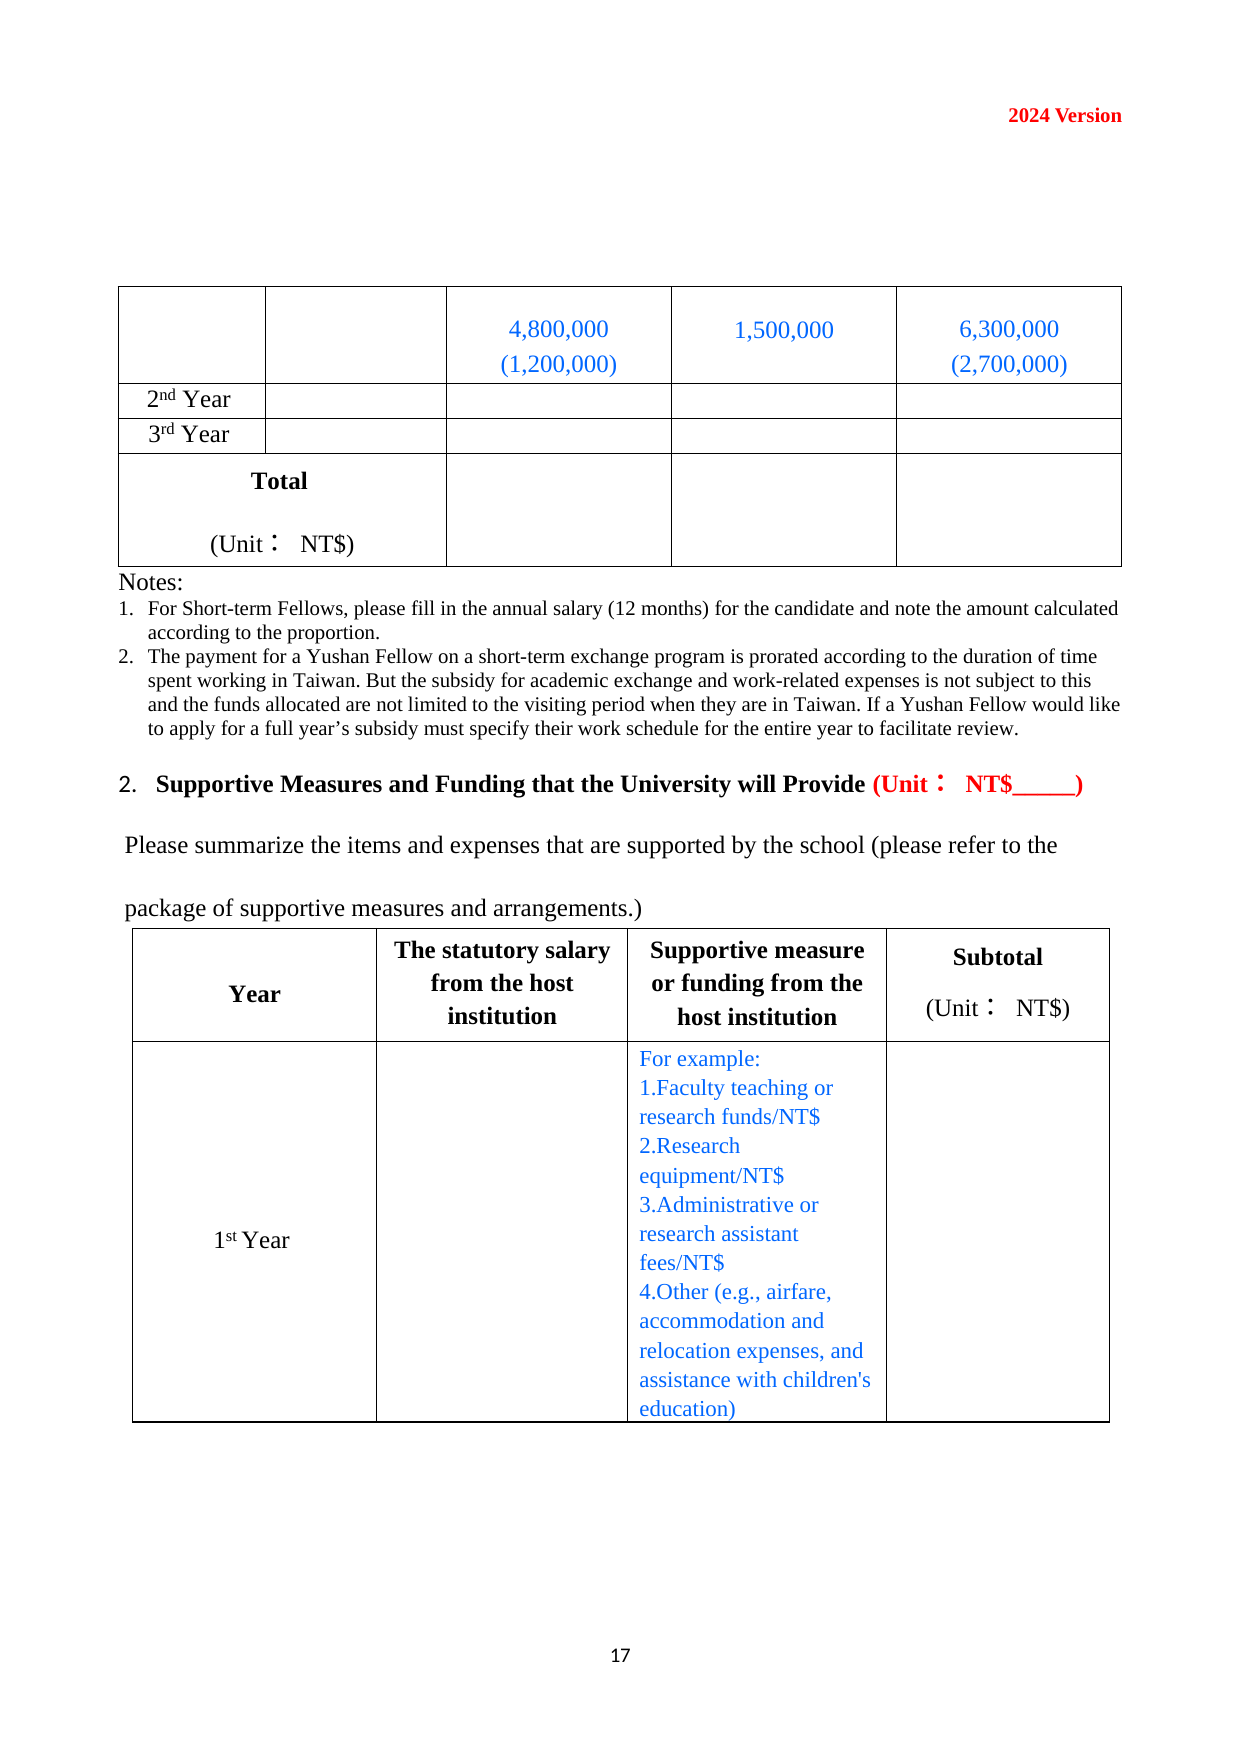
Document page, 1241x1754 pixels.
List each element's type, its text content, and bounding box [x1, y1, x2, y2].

table_cell [672, 384, 896, 418]
list The payment for a Yushan Fellow on a short-term exchange program is prorated according to the duration of time spent working in Taiwan. But the subsidy for academic exchange and work-related expenses is not subject to this and the funds allocated are not limited to the visiting period when they are in Taiwan. If a Yushan Fellow would like to apply for a full year’s subsidy must specify their work schedule for the entire year to facilitate review. [118, 644, 1122, 740]
table_header Supportive measure or funding from the host institution [628, 929, 886, 1041]
table_header Year [133, 929, 376, 1041]
text package of supportive measures and arrangements.) [118, 865, 1122, 928]
text Notes: [118, 567, 1122, 596]
table_cell [672, 419, 896, 453]
table_cell [377, 1042, 627, 1421]
table_cell For example: 1.Faculty teaching or research funds/NT$ 2.Research equipment/NT$ 3.Administrative or research assistant fees/NT$ 4.Other (e.g., airfare, accommodation and relocation expenses, and assistance with children's education) [628, 1042, 886, 1421]
table_cell [119, 287, 265, 383]
table_cell [897, 454, 1121, 566]
table_cell [266, 384, 446, 418]
table_cell 1,500,000 [672, 287, 896, 383]
text Please summarize the items and expenses that are supported by the school (please refer to the [118, 803, 1122, 865]
table_cell 4,800,000 (1,200,000) [447, 287, 671, 383]
table_cell [887, 1042, 1109, 1421]
table_cell [447, 419, 671, 453]
table_cell 3rd Year [119, 419, 265, 453]
list Supportive Measures and Funding that the University will Provide (Unit： NT$_____) [118, 740, 1122, 803]
table_cell [897, 384, 1121, 418]
list For Short-term Fellows, please fill in the annual salary (12 months) for the candidate and note the amount calculated according to the proportion. [118, 596, 1122, 644]
table_cell [447, 454, 671, 566]
table_cell [672, 454, 896, 566]
table_cell [897, 419, 1121, 453]
table_cell 6,300,000 (2,700,000) [897, 287, 1121, 383]
table_header Subtotal (Unit： NT$) [887, 929, 1109, 1041]
table_cell [447, 384, 671, 418]
table_cell Total (Unit： NT$) [119, 454, 446, 566]
table_cell 1st Year [133, 1042, 376, 1421]
table_cell [266, 287, 446, 383]
table_header The statutory salary from the host institution [377, 929, 627, 1041]
table_cell [266, 419, 446, 453]
table_cell 2nd Year [119, 384, 265, 418]
